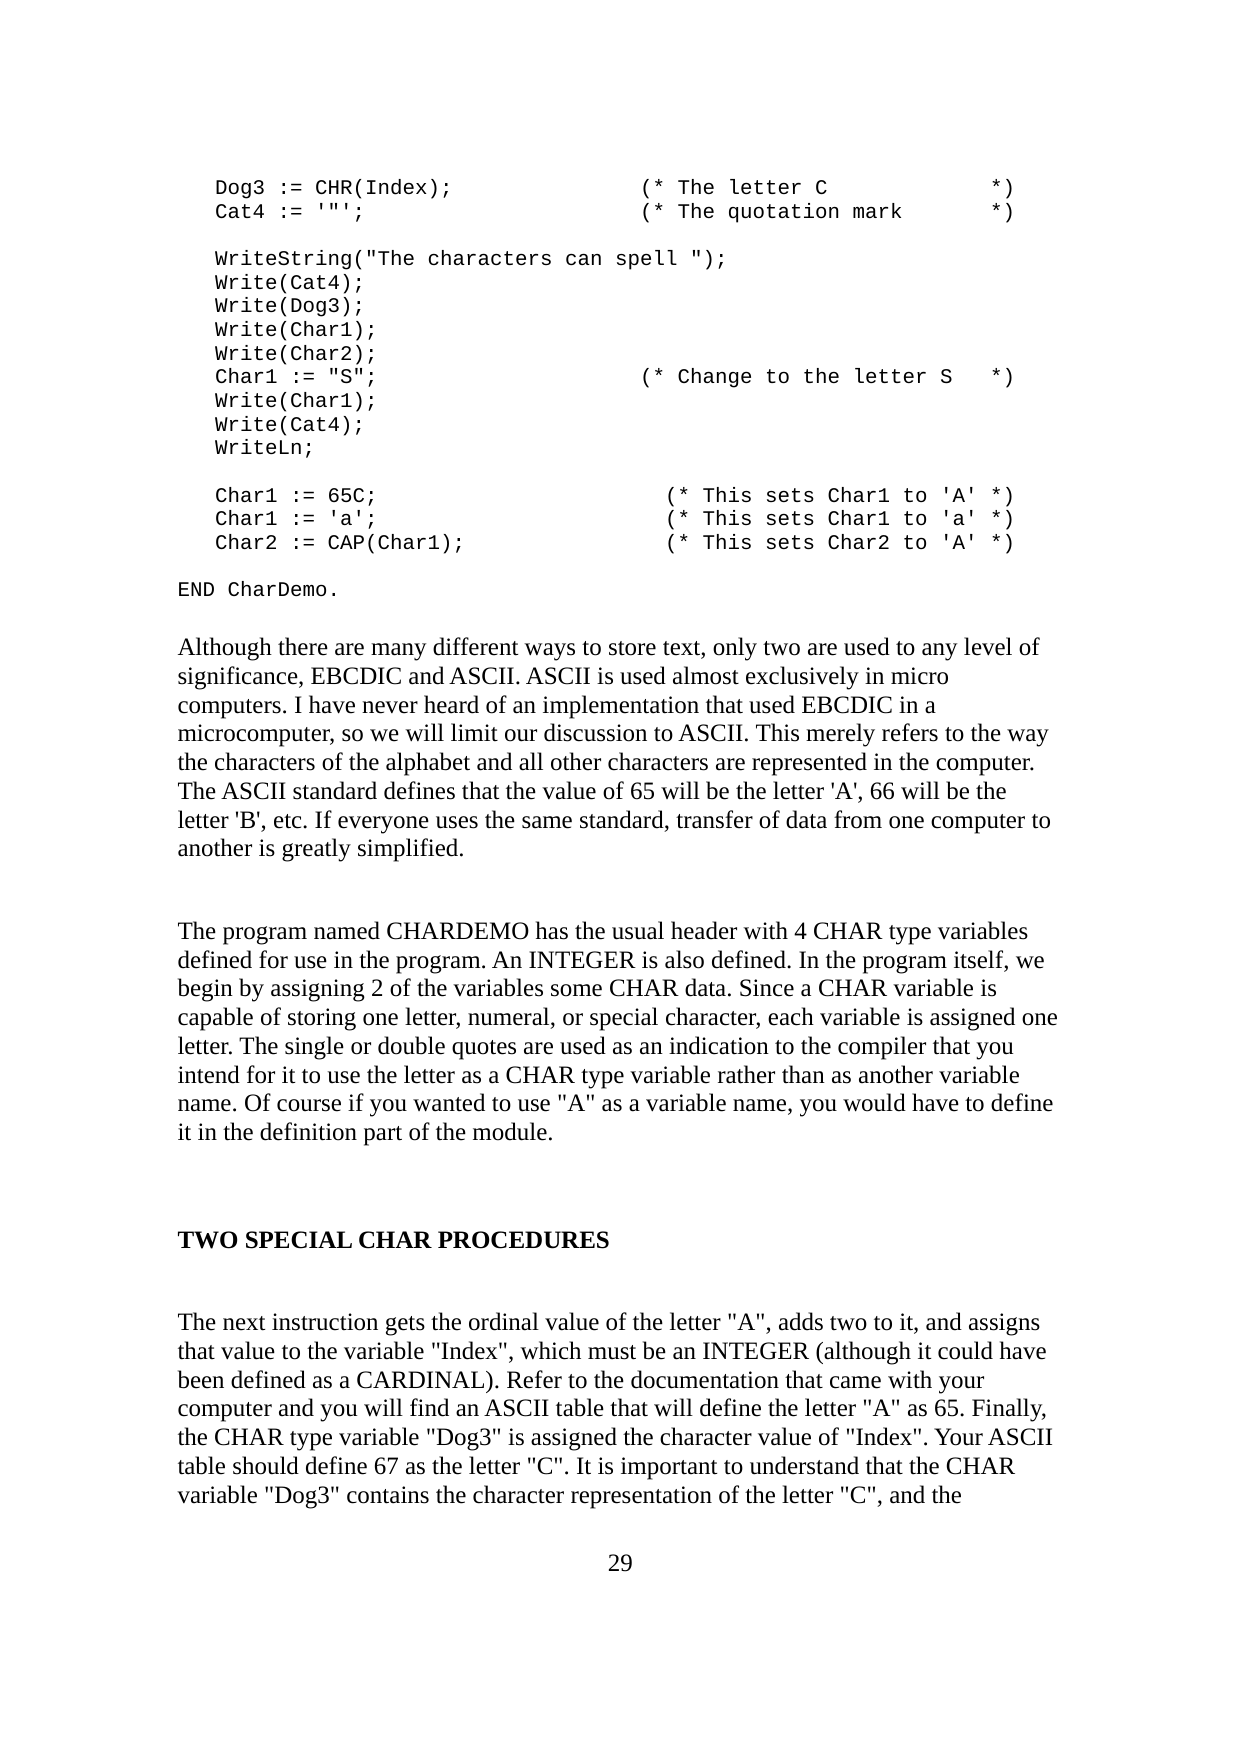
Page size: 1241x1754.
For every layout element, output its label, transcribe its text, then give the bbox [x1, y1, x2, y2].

text Char1 := "S"; (* Change to the letter S *) [177, 366, 1063, 390]
text Write(Char1); [177, 319, 1063, 343]
text END CharDemo. [177, 579, 1063, 603]
text Char1 := 65C; (* This sets Char1 to 'A' *) [177, 484, 1063, 508]
text Dog3 := CHR(Index); (* The letter C *) [177, 177, 1063, 201]
text The next instruction gets the ordinal value of the letter "A", adds two to it, and assigns that value to the variable "Index", which must be an INTEGER (although it could have been defined as a CARDINAL). Refer to the documentation that came with your computer and you will find an ASCII table that will define the letter "A" as 65. Finally, the CHAR type variable "Dog3" is assigned the character value of "Index". Your ASCII table should define 67 as the letter "C". It is important to understand that the CHAR variable "Dog3" contains the character representation of the letter "C", and the [177, 1307, 1063, 1508]
text Char2 := CAP(Char1); (* This sets Char2 to 'A' *) [177, 532, 1063, 556]
text Write(Cat4); [177, 414, 1063, 437]
text Char1 := 'a'; (* This sets Char1 to 'a' *) [177, 508, 1063, 532]
text Write(Char2); [177, 343, 1063, 366]
subtitle TWO SPECIAL CHAR PROCEDURES [177, 1225, 1063, 1253]
text Write(Cat4); [177, 272, 1063, 295]
text WriteLn; [177, 437, 1063, 461]
text Write(Char1); [177, 390, 1063, 414]
text Although there are many different ways to store text, only two are used to any level of significance, EBCDIC and ASCII. ASCII is used almost exclusively in micro computers. I have never heard of an implementation that used EBCDIC in a microcomputer, so we will limit our discussion to ASCII. This merely refers to the way the characters of the alphabet and all other characters are represented in the computer. The ASCII standard defines that the value of 65 will be the letter 'A', 66 will be the letter 'B', etc. If everyone uses the same standard, transfer of data from one computer to another is greatly simplified. [177, 632, 1063, 862]
text The program named CHARDEMO has the usual header with 4 CHAR type variables defined for use in the program. An INTEGER is also defined. In the program itself, we begin by assigning 2 of the variables some CHAR data. Since a CHAR variable is capable of storing one letter, numeral, or special character, each variable is assigned one letter. The single or double quotes are used as an indication to the compiler that you intend for it to use the letter as a CHAR type variable rather than as another variable name. Of course if you wanted to use "A" as a variable name, you would have to define it in the definition part of the module. [177, 916, 1063, 1146]
text WriteString("The characters can spell "); [177, 248, 1063, 272]
text Cat4 := '"'; (* The quotation mark *) [177, 201, 1063, 224]
text Write(Dog3); [177, 295, 1063, 319]
